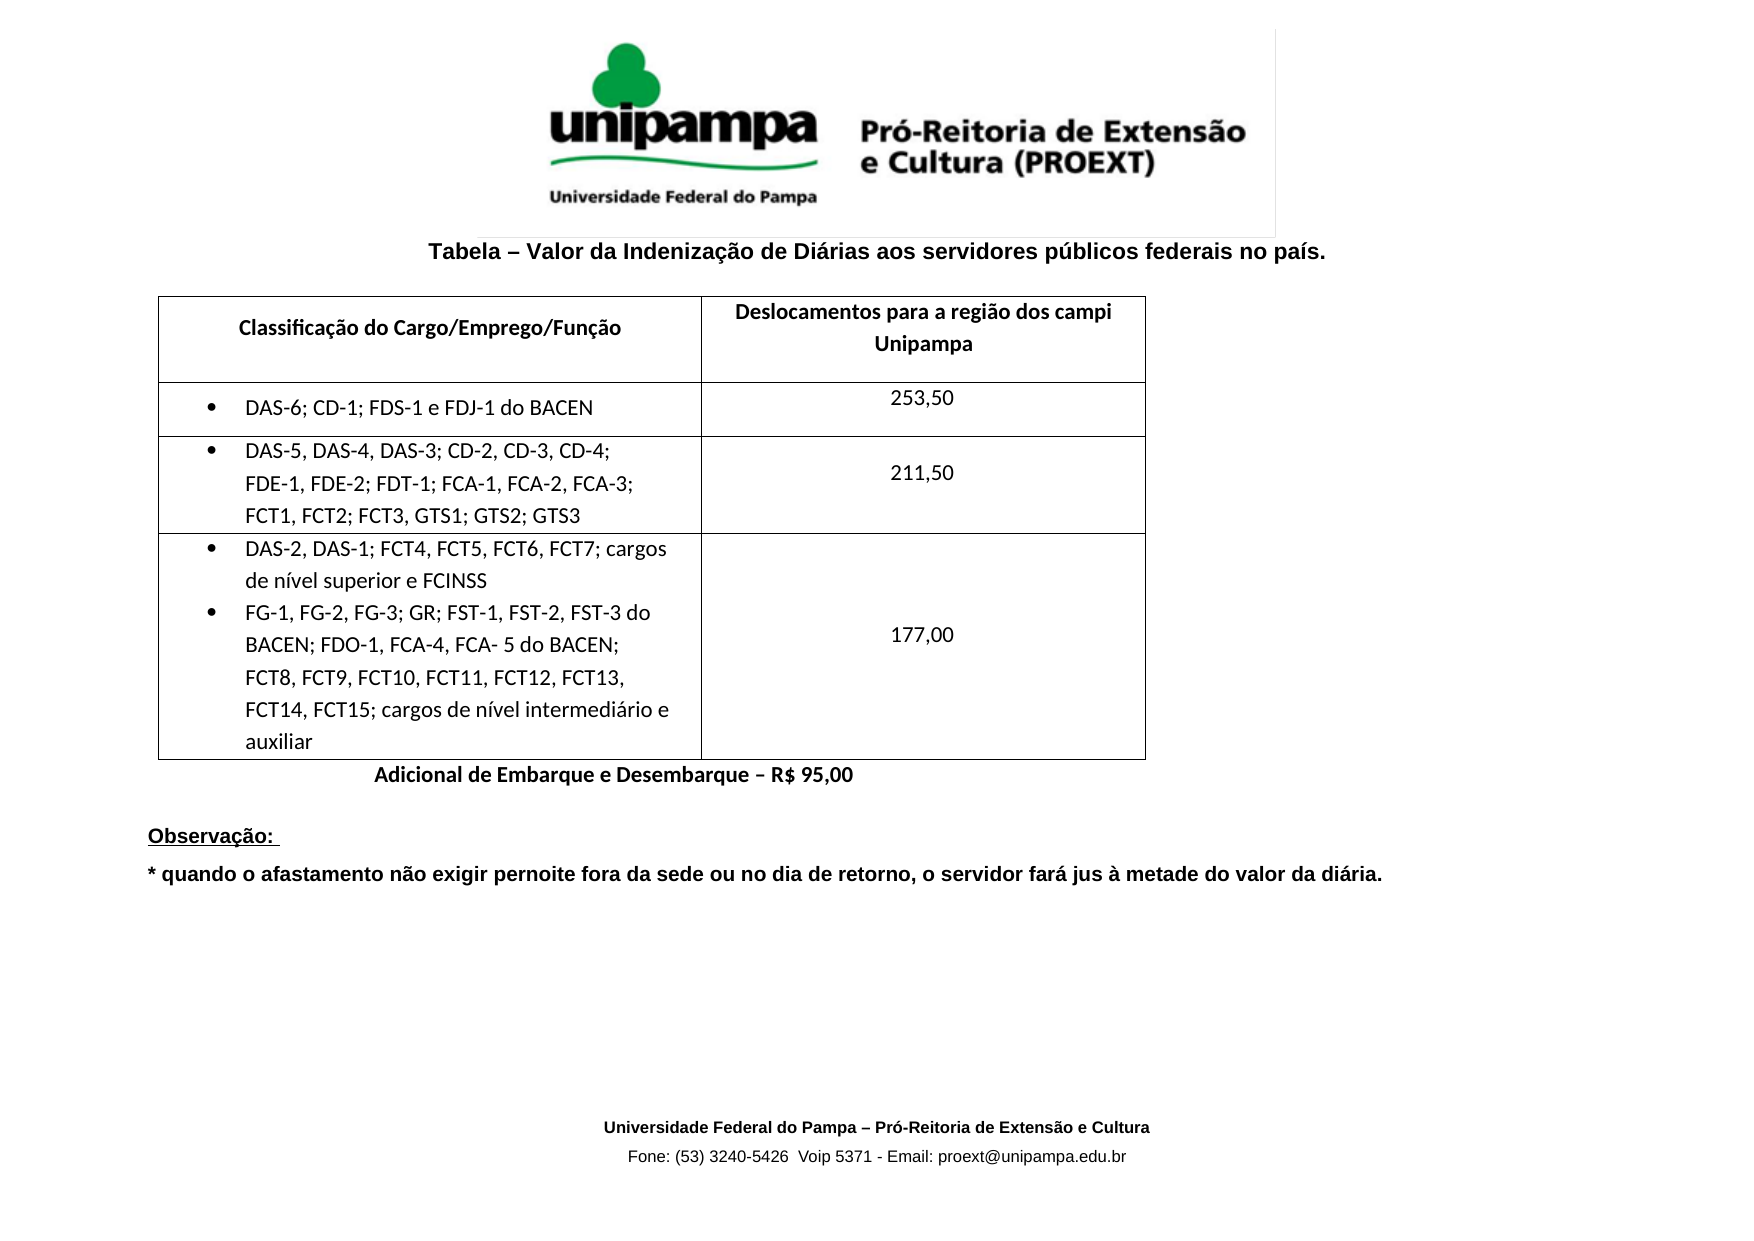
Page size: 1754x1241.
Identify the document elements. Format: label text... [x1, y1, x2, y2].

table_cell 253,50 [702, 383, 1145, 436]
table_cell DAS-2, DAS-1; FCT4, FCT5, FCT6, FCT7; cargos de nível superior e FCINSS FG-1, FG-2, FG-3; GR; FST-1, FST-2, FST-3 do BACEN; FDO-1, FCA-4, FCA- 5 do BACEN; FCT8, FCT9, FCT10, FCT11, FCT12, FCT13, FCT14, FCT15; cargos de nível intermediário e auxiliar [159, 534, 701, 759]
table_header Classificação do Cargo/Emprego/Função [159, 297, 701, 382]
table_cell 211,50 [702, 437, 1145, 533]
table_header Deslocamentos para a região dos campi Unipampa [702, 297, 1145, 382]
table_cell DAS-5, DAS-4, DAS-3; CD-2, CD-3, CD-4; FDE-1, FDE-2; FDT-1; FCA-1, FCA-2, FCA-3; FCT1, FCT2; FCT3, GTS1; GTS2; GTS3 [159, 437, 701, 533]
text * quando o afastamento não exigir pernoite fora da sede ou no dia de retorno, o servidor fará jus à metade do valor da diária. [148, 862, 1606, 886]
text Adicional de Embarque e Desembarque – R$ 95,00 [369, 760, 1606, 788]
table_cell DAS-6; CD-1; FDS-1 e FDJ-1 do BACEN [159, 383, 701, 436]
table_cell 177,00 [702, 534, 1145, 759]
text Observação: [148, 824, 1606, 848]
text Tabela – Valor da Indenização de Diárias aos servidores públicos federais no país. [148, 238, 1606, 264]
